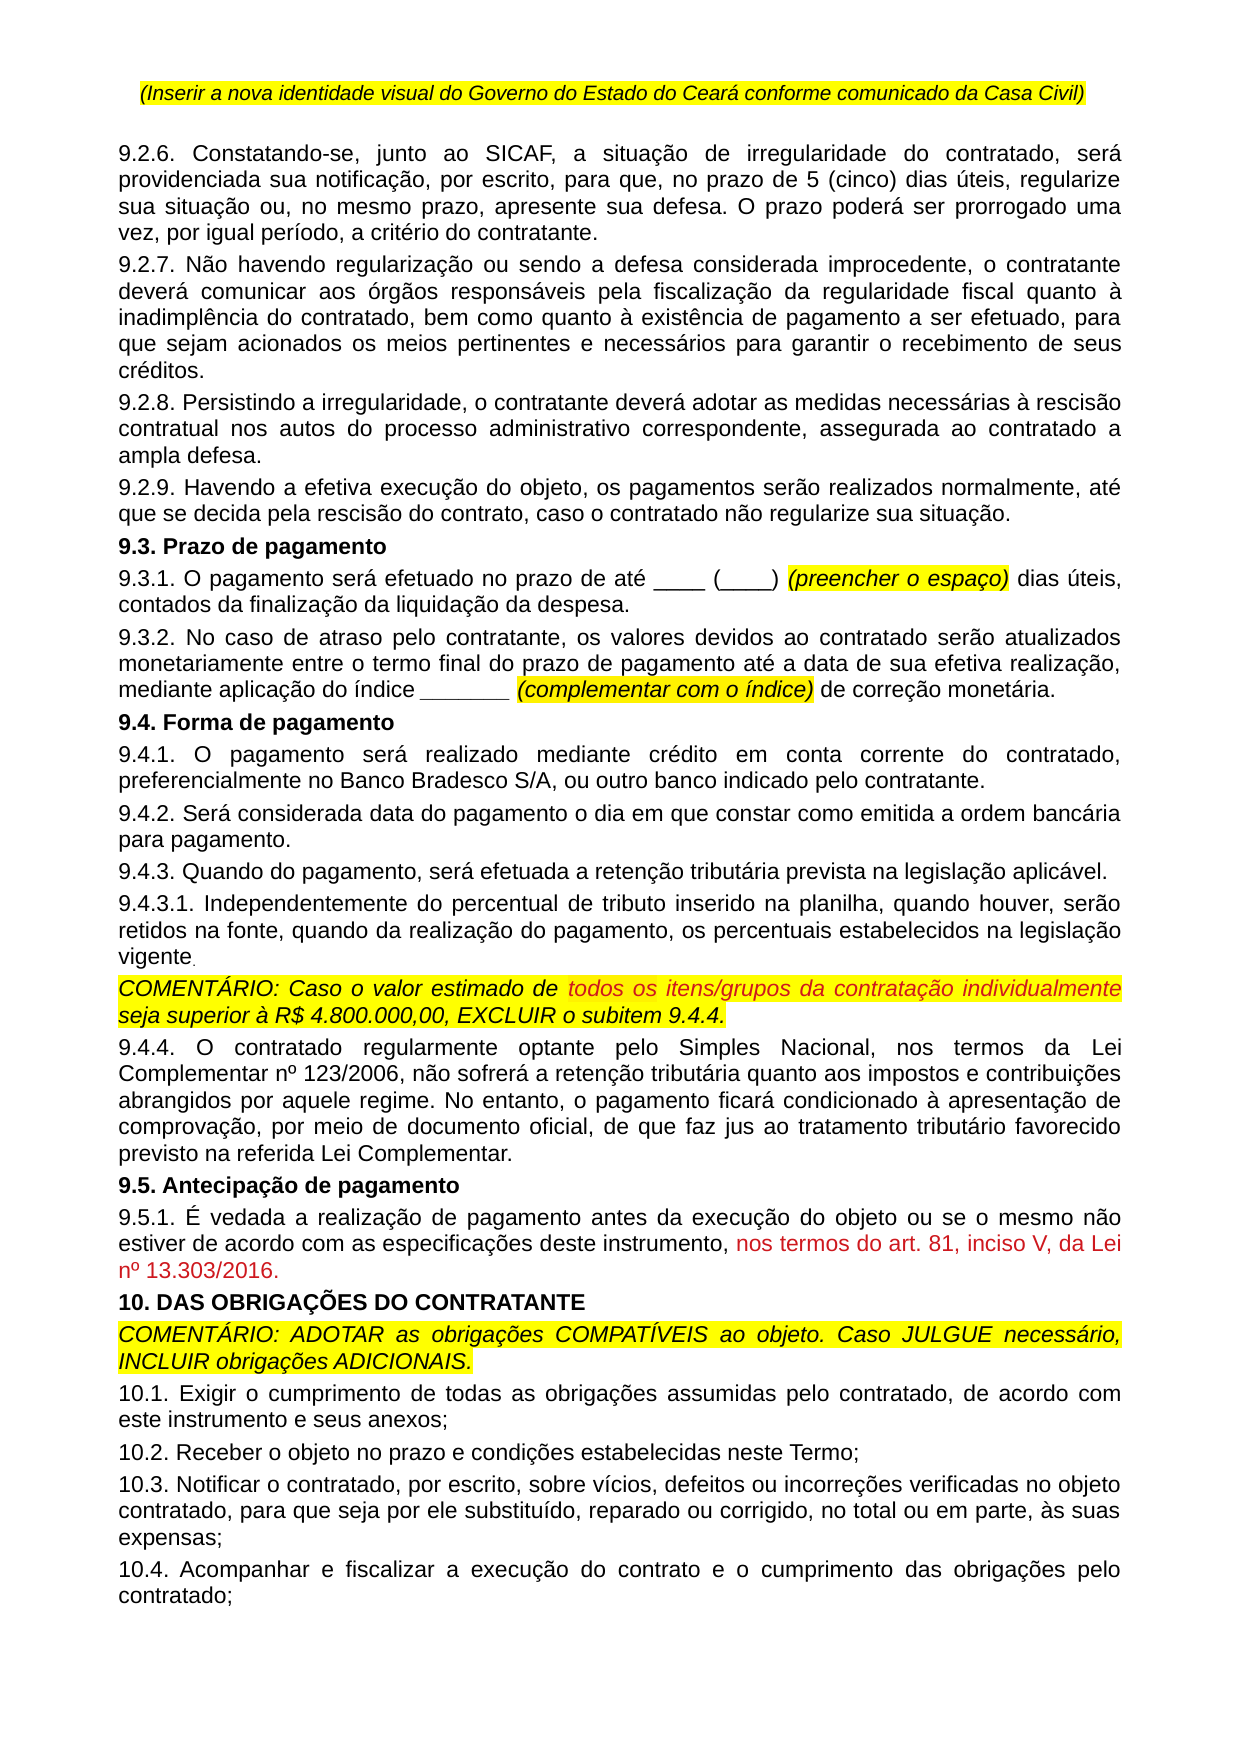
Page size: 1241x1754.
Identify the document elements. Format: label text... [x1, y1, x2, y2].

text 9.4.4. O contratado regularmente optante pelo Simples Nacional, nos termos da Lei Complementar nº 123/2006, não sofrerá a retenção tributária quanto aos impostos e contribuições abrangidos por aquele regime. No entanto, o pagamento ficará condicionado à apresentação de comprovação, por meio de documento oficial, de que faz jus ao tratamento tributário favorecido previsto na referida Lei Complementar. [118, 1034, 1122, 1166]
text 10.4. Acompanhar e fiscalizar a execução do contrato e o cumprimento das obrigações pelo contratado; [118, 1556, 1122, 1609]
text 9.4.1. O pagamento será realizado mediante crédito em conta corrente do contratado, preferencialmente no Banco Bradesco S/A, ou outro banco indicado pelo contratante. [118, 741, 1122, 793]
text 9.4.2. Será considerada data do pagamento o dia em que constar como emitida a ordem bancária para pagamento. [118, 799, 1122, 852]
text 9.2.9. Havendo a efetiva execução do objeto, os pagamentos serão realizados normalmente, até que se decida pela rescisão do contrato, caso o contratado não regularize sua situação. [118, 474, 1122, 527]
text COMENTÁRIO: Caso o valor estimado de todos os itens/grupos da contratação individualmente seja superior à R$ 4.800.000,00, EXCLUIR o subitem 9.4.4. [118, 975, 1122, 1028]
text 9.5. Antecipação de pagamento [118, 1172, 1122, 1198]
text 9.2.6. Constatando-se, junto ao SICAF, a situação de irregularidade do contratado, será providenciada sua notificação, por escrito, para que, no prazo de 5 (cinco) dias úteis, regularize sua situação ou, no mesmo prazo, apresente sua defesa. O prazo poderá ser prorrogado uma vez, por igual período, a critério do contratante. [118, 140, 1122, 245]
text 10. DAS OBRIGAÇÕES DO CONTRATANTE [118, 1289, 1122, 1315]
text 9.2.7. Não havendo regularização ou sendo a defesa considerada improcedente, o contratante deverá comunicar aos órgãos responsáveis pela fiscalização da regularidade fiscal quanto à inadimplência do contratado, bem como quanto à existência de pagamento a ser efetuado, para que sejam acionados os meios pertinentes e necessários para garantir o recebimento de seus créditos. [118, 251, 1122, 383]
text COMENTÁRIO: ADOTAR as obrigações COMPATÍVEIS ao objeto. Caso JULGUE necessário, INCLUIR obrigações ADICIONAIS. [118, 1321, 1122, 1374]
text 9.4. Forma de pagamento [118, 708, 1122, 735]
text 10.3. Notificar o contratado, por escrito, sobre vícios, defeitos ou incorreções verificadas no objeto contratado, para que seja por ele substituído, reparado ou corrigido, no total ou em parte, às suas expensas; [118, 1471, 1122, 1550]
text 9.3.2. No caso de atraso pelo contratante, os valores devidos ao contratado serão atualizados monetariamente entre o termo final do prazo de pagamento até a data de sua efetiva realização, mediante aplicação do índice _______ (complementar com o índice) de correção monetária. [118, 623, 1122, 703]
text 9.3. Prazo de pagamento [118, 533, 1122, 559]
text 10.2. Receber o objeto no prazo e condições estabelecidas neste Termo; [118, 1439, 1122, 1465]
text 9.5.1. É vedada a realização de pagamento antes da execução do objeto ou se o mesmo não estiver de acordo com as especificações deste instrumento, nos termos do art. 81, inciso V, da Lei nº 13.303/2016. [118, 1204, 1122, 1283]
text 9.4.3.1. Independentemente do percentual de tributo inserido na planilha, quando houver, serão retidos na fonte, quando da realização do pagamento, os percentuais estabelecidos na legislação vigente. [118, 890, 1122, 969]
text 9.3.1. O pagamento será efetuado no prazo de até ____ (____) (preencher o espaço) dias úteis, contados da finalização da liquidação da despesa. [118, 565, 1122, 618]
text 9.2.8. Persistindo a irregularidade, o contratante deverá adotar as medidas necessárias à rescisão contratual nos autos do processo administrativo correspondente, assegurada ao contratado a ampla defesa. [118, 389, 1122, 468]
text 10.1. Exigir o cumprimento de todas as obrigações assumidas pelo contratado, de acordo com este instrumento e seus anexos; [118, 1380, 1122, 1433]
text 9.4.3. Quando do pagamento, será efetuada a retenção tributária prevista na legislação aplicável. [118, 858, 1122, 884]
